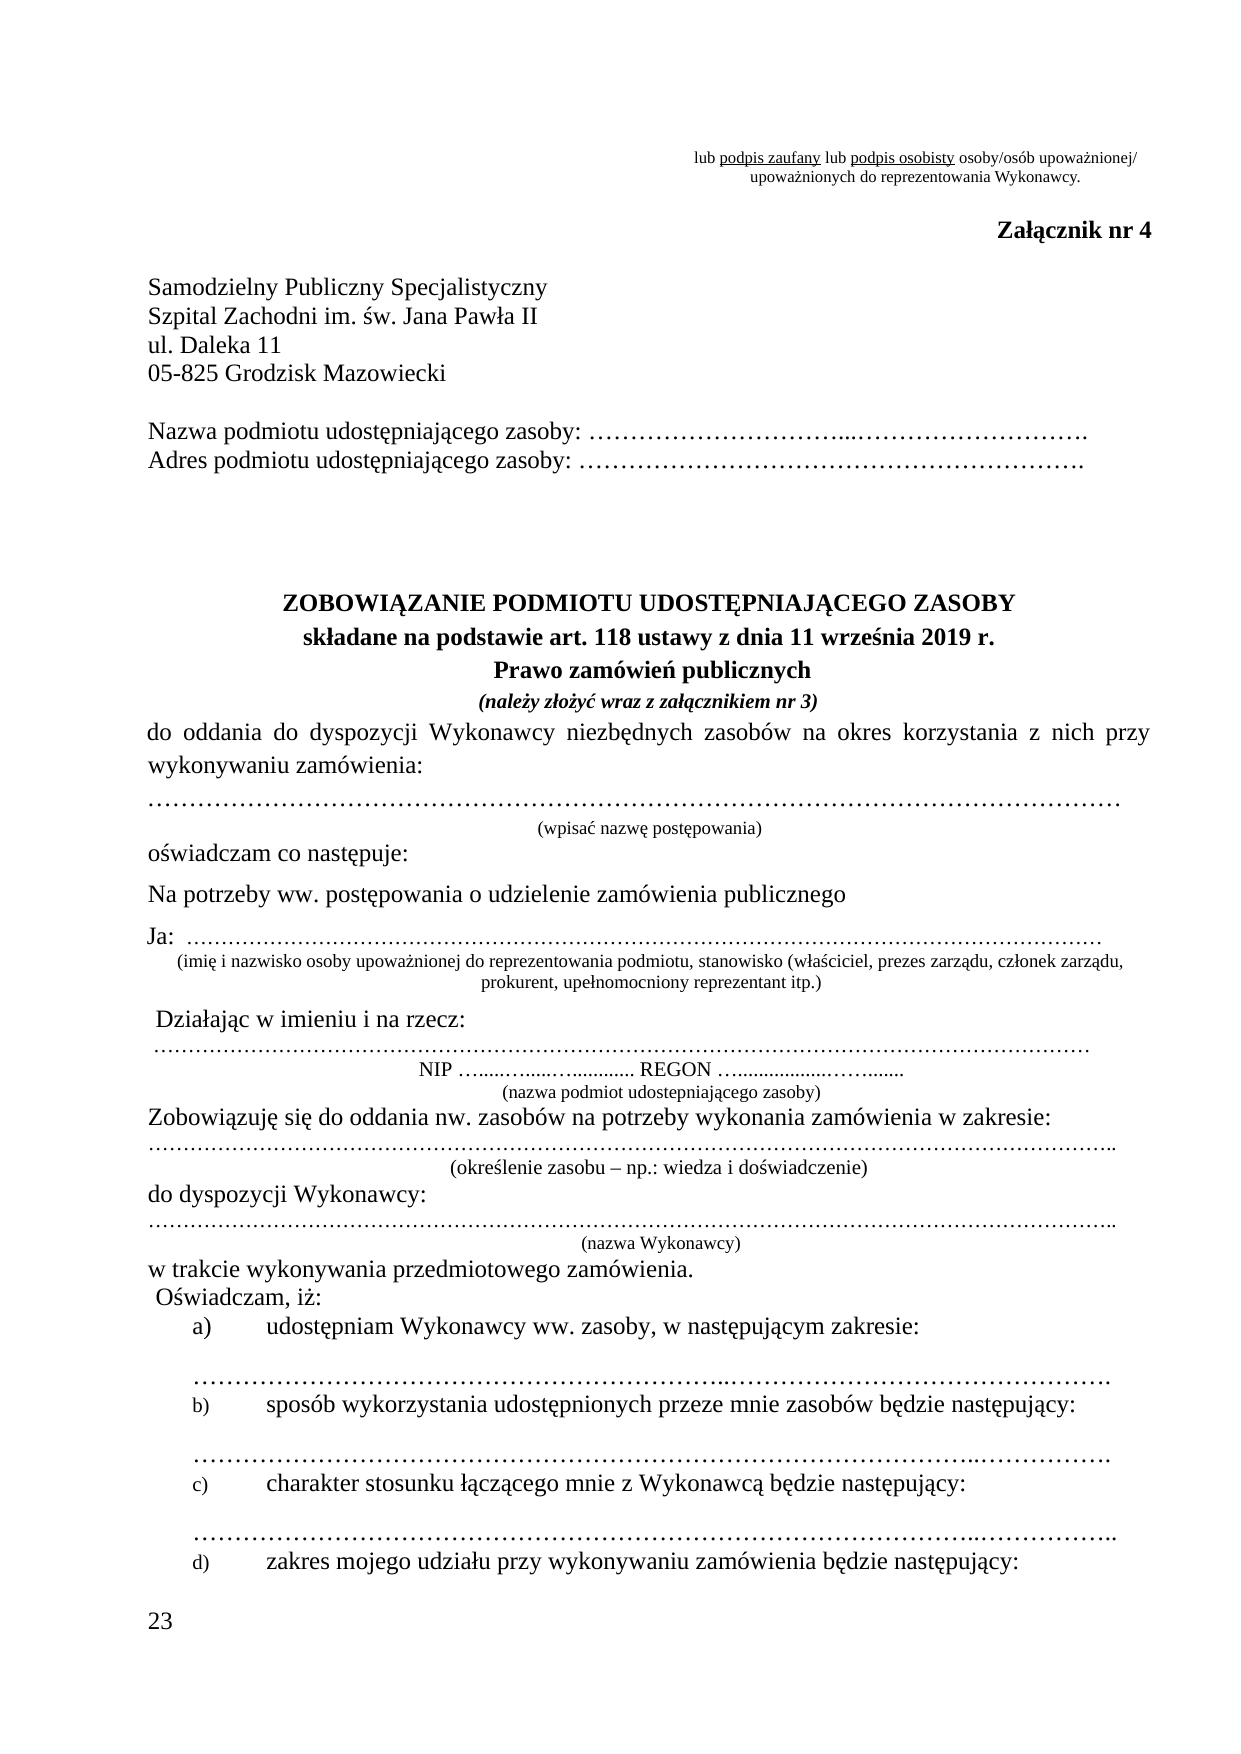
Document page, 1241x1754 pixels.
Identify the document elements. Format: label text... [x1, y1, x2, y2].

text 05-825 Grodzisk Mazowiecki [148, 358, 1152, 387]
text (nazwa podmiot udostepniającego zasoby) [148, 1081, 1175, 1102]
text Działając w imieniu i na rzecz: [155, 1004, 1147, 1033]
text Adres podmiotu udostępniającego zasoby: ……………………………………………………. [148, 445, 1152, 473]
text (należy złożyć wraz z załącznikiem nr 3) [147, 689, 1152, 713]
text do oddania do dyspozycji Wykonawcy niezbędnych zasobów na okres korzystania z nich przy wykonywaniu zamówienia: [147, 717, 1152, 779]
text NIP ….....….....…............ REGON ….................……....... [148, 1057, 1175, 1081]
text (wpisać nazwę postępowania) [148, 817, 1152, 838]
text ………………………………………………………………………………………………………………………….. [148, 1131, 1175, 1155]
text Ja: …………………………………………………………………………………………………………………… [147, 921, 1175, 949]
list zakres mojego udziału przy wykonywaniu zamówienia będzie następujący: [192, 1546, 1147, 1575]
text Załącznik nr 4 [148, 215, 1152, 243]
text ……………………………………………………………………………………………………………………… [148, 1033, 1175, 1057]
text do dyspozycji Wykonawcy: [148, 1179, 1175, 1208]
text oświadczam co następuje: [148, 838, 1152, 867]
text lub podpis zaufany lub podpis osobisty osoby/osób upoważnionej/ [679, 148, 1152, 167]
text Samodzielny Publiczny Specjalistyczny [148, 272, 1152, 301]
text ………………………………………………………..………………………………………. [192, 1361, 1175, 1389]
text Oświadczam, iż: [155, 1282, 1175, 1311]
text Na potrzeby ww. postępowania o udzielenie zamówienia publicznego [148, 879, 1152, 908]
text (imię i nazwisko osoby upoważnionej do reprezentowania podmiotu, stanowisko (właściciel, prezes zarządu, członek zarządu, prokurent, upełnomocniony reprezentant itp.) [150, 949, 1152, 993]
text Nazwa podmiotu udostępniającego zasoby: …………………………...………………………. [148, 416, 1152, 445]
text …………………………………………………………………………………..…………….. [192, 1517, 1175, 1546]
text składane na podstawie art. 118 ustawy z dnia 11 września 2019 r. [147, 622, 1152, 651]
text …………………………………………………………………………………..……………. [192, 1439, 1175, 1468]
list charakter stosunku łączącego mnie z Wykonawcą będzie następujący: [192, 1468, 1147, 1497]
text ul. Daleka 11 [148, 330, 1152, 358]
list sposób wykorzystania udostępnionych przeze mnie zasobów będzie następujący: [192, 1389, 1147, 1418]
text ZOBOWIĄZANIE PODMIOTU UDOSTĘPNIAJĄCEGO ZASOBY [147, 588, 1152, 617]
text upoważnionych do reprezentowania Wykonawcy. [679, 167, 1152, 186]
text (nazwa Wykonawcy) [151, 1232, 1175, 1254]
list udostępniam Wykonawcy ww. zasoby, w następującym zakresie: [192, 1311, 1147, 1340]
text Prawo zamówień publicznych [147, 655, 1152, 684]
text ………………………………………………………………………………………………………………………….. [148, 1208, 1175, 1232]
text w trakcie wykonywania przedmiotowego zamówienia. [148, 1254, 1175, 1282]
text Szpital Zachodni im. św. Jana Pawła II [148, 301, 1152, 330]
text Zobowiązuję się do oddania nw. zasobów na potrzeby wykonania zamówienia w zakresie: [148, 1102, 1175, 1131]
text ……………………………………………………………………………………………………… [147, 783, 1152, 812]
text (określenie zasobu – np.: wiedza i doświadczenie) [148, 1155, 1175, 1179]
